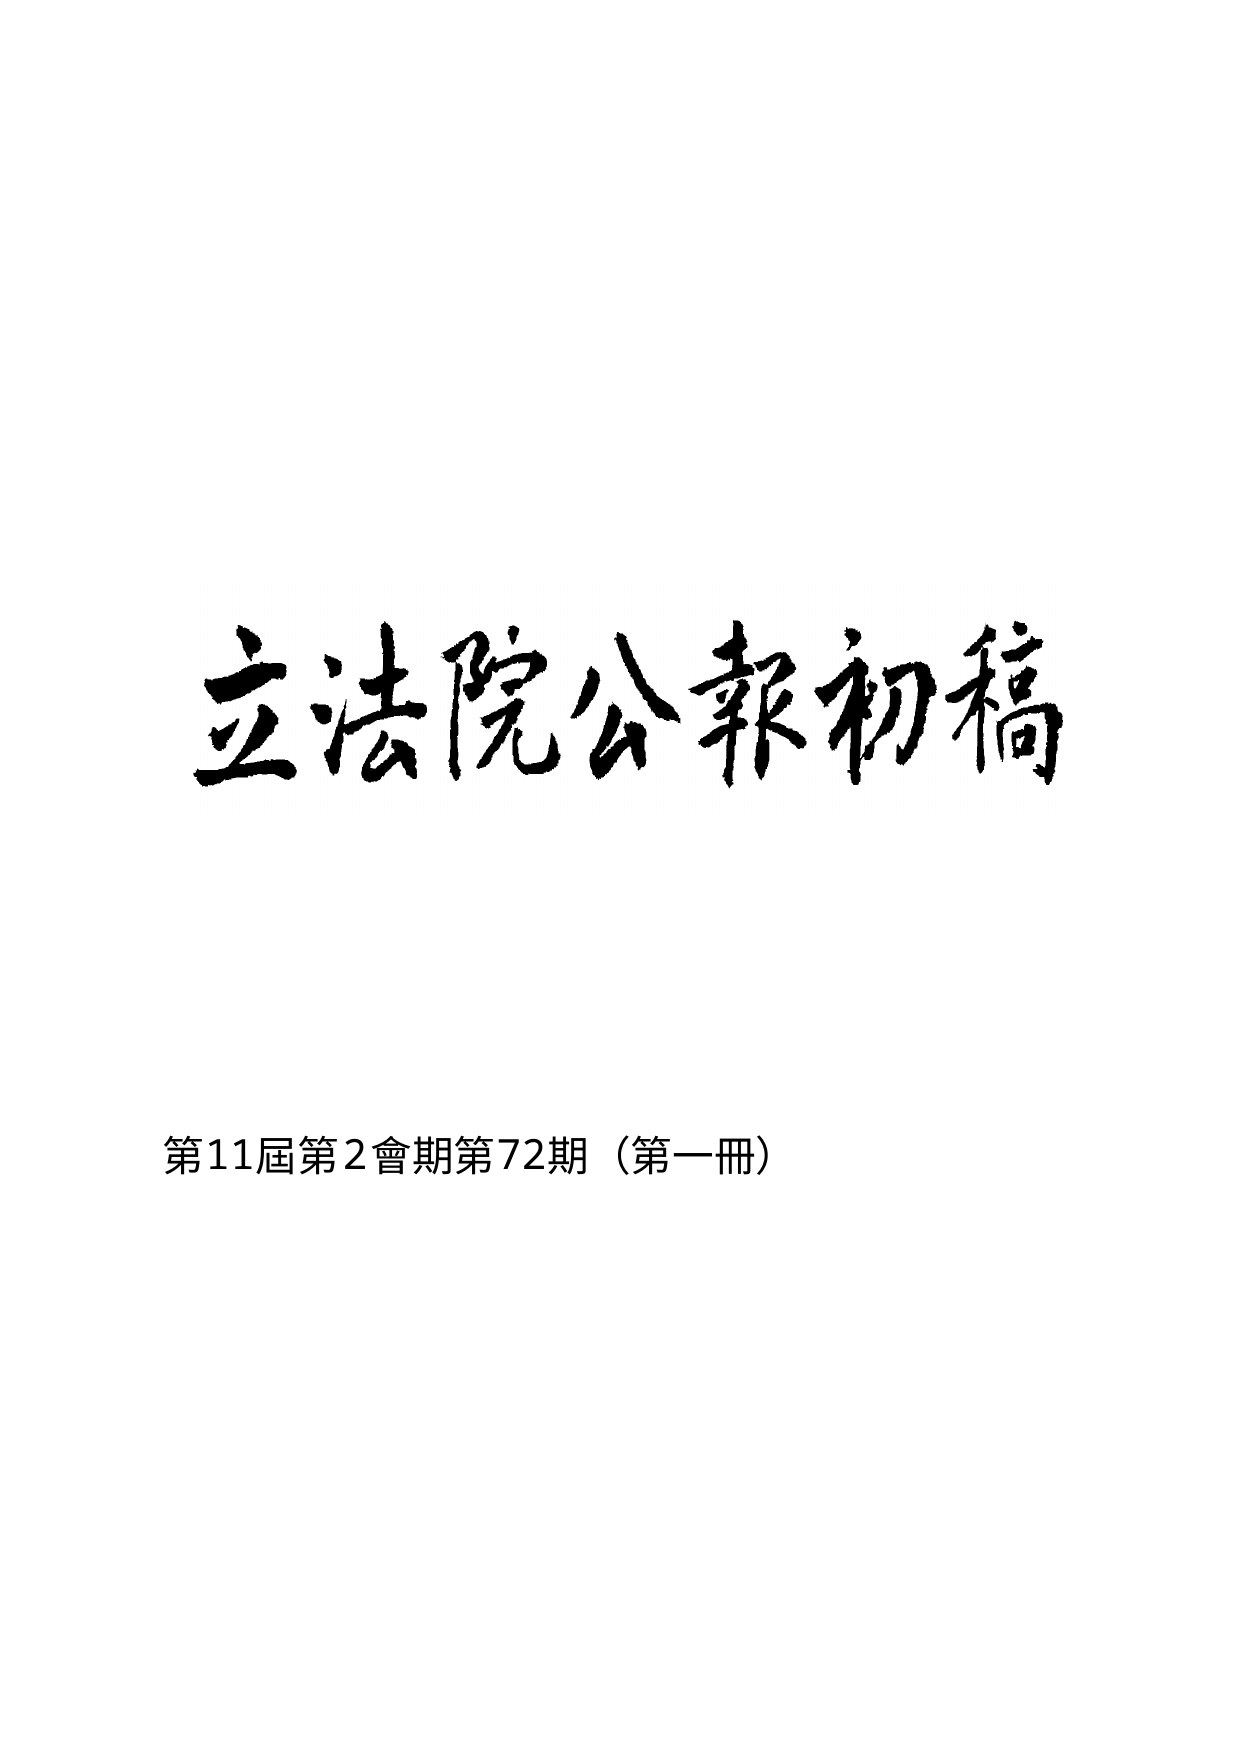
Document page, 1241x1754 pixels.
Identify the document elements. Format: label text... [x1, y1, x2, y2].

table_header [151, 406, 1098, 902]
table_header 第11屆第2會期第72期（第一冊） [151, 1089, 825, 1234]
